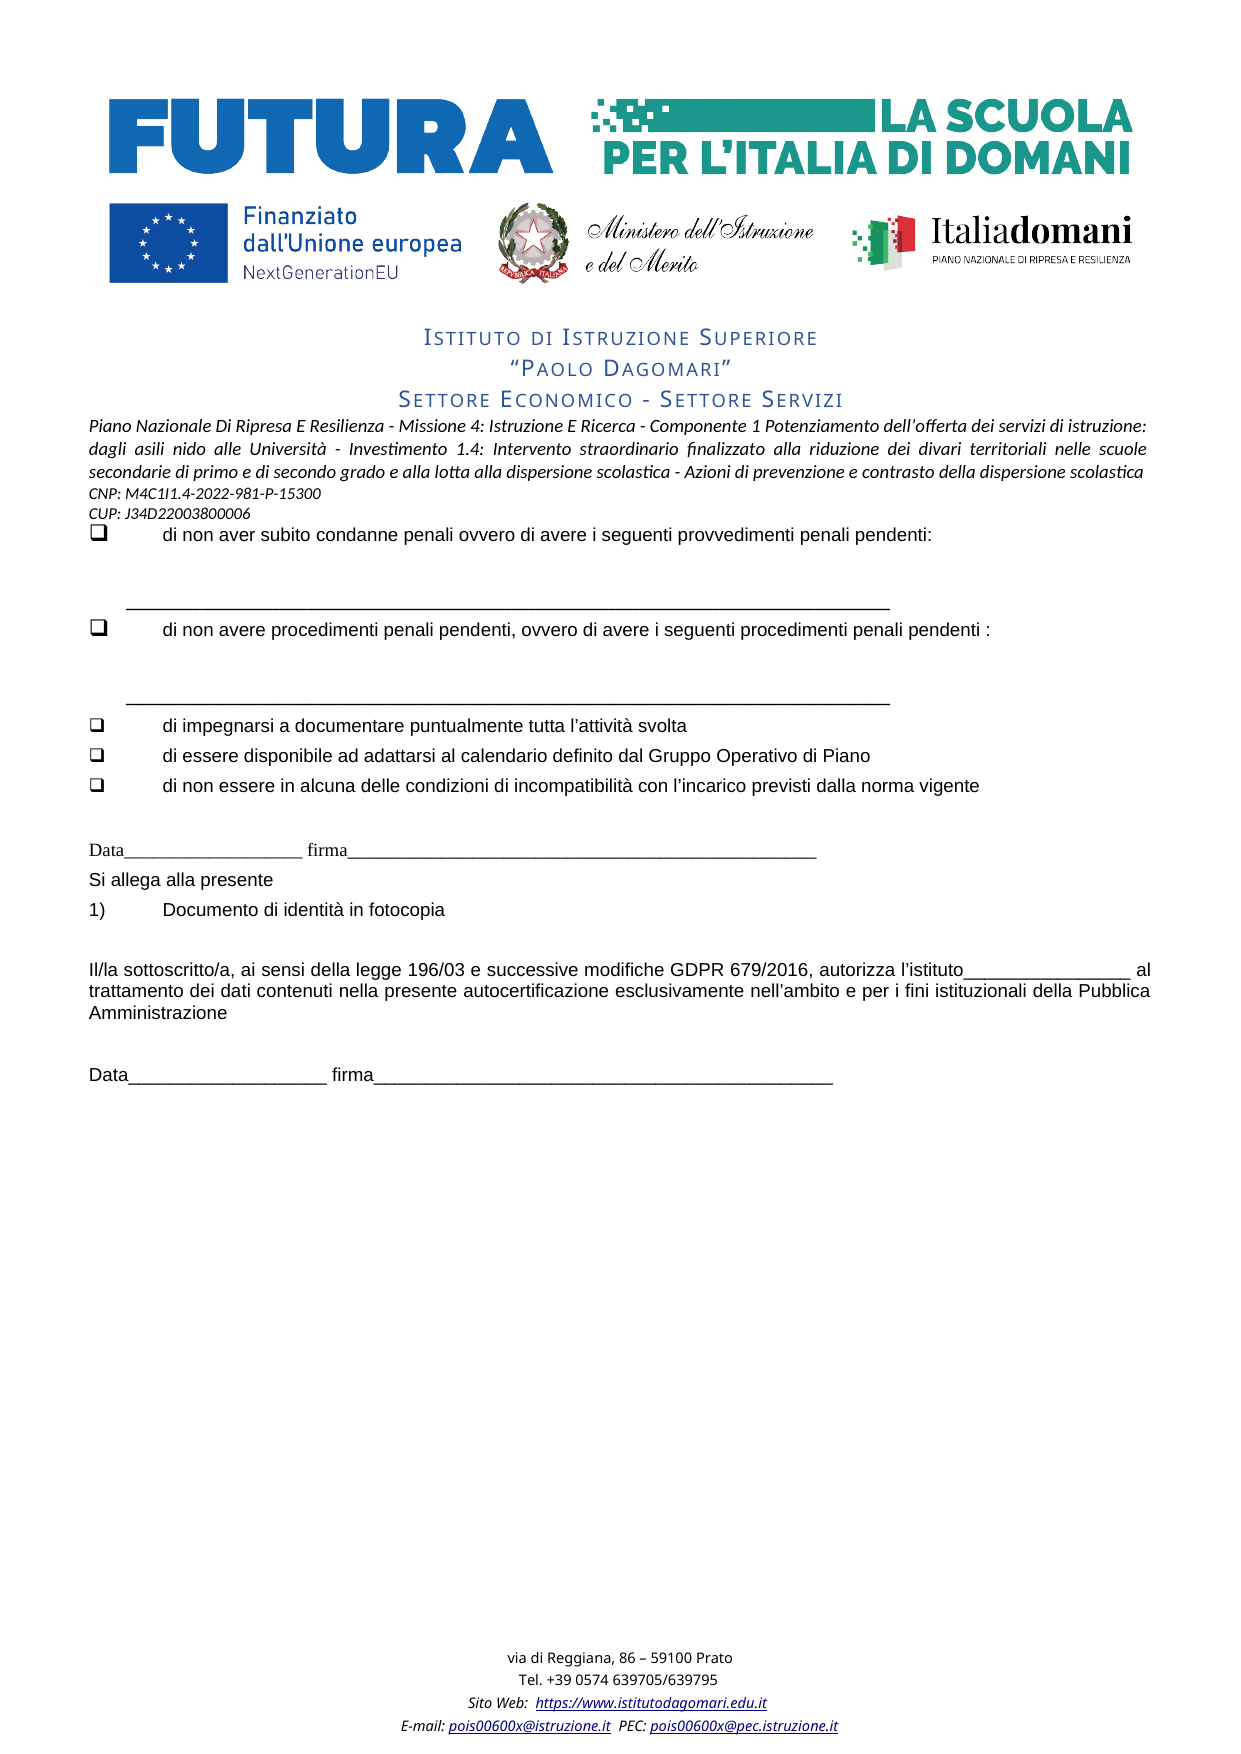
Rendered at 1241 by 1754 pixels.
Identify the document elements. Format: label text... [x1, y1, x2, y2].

list di non aver subito condanne penali ovvero di avere i seguenti provvedimenti penali pendenti: [89, 523, 1152, 546]
text Il/la sottoscritto/a, ai sensi della legge 196/03 e successive modifiche GDPR 679/2016, autorizza l’istituto________________ al trattamento dei dati contenuti nella presente autocertificazione esclusivamente nell’ambito e per i fini istituzionali della Pubblica Amministrazione [89, 959, 1152, 1023]
list Documento di identità in fotocopia [89, 899, 1152, 921]
list di non avere procedimenti penali pendenti, ovvero di avere i seguenti procedimenti penali pendenti : [89, 619, 1152, 641]
text __________________________________________________________________ [126, 587, 1152, 611]
list di impegnarsi a documentare puntualmente tutta l’attività svolta [89, 714, 1152, 736]
text Si allega alla presente [89, 869, 1152, 891]
list di non essere in alcuna delle condizioni di incompatibilità con l’incarico previsti dalla norma vigente [89, 774, 1152, 796]
list di essere disponibile ad adattarsi al calendario definito dal Gruppo Operativo di Piano [89, 744, 1152, 766]
text Data___________________ firma_____________________________________________ [89, 837, 1152, 861]
text Data___________________ firma____________________________________________ [89, 1064, 1152, 1086]
text __________________________________________________________________ [126, 682, 1152, 706]
